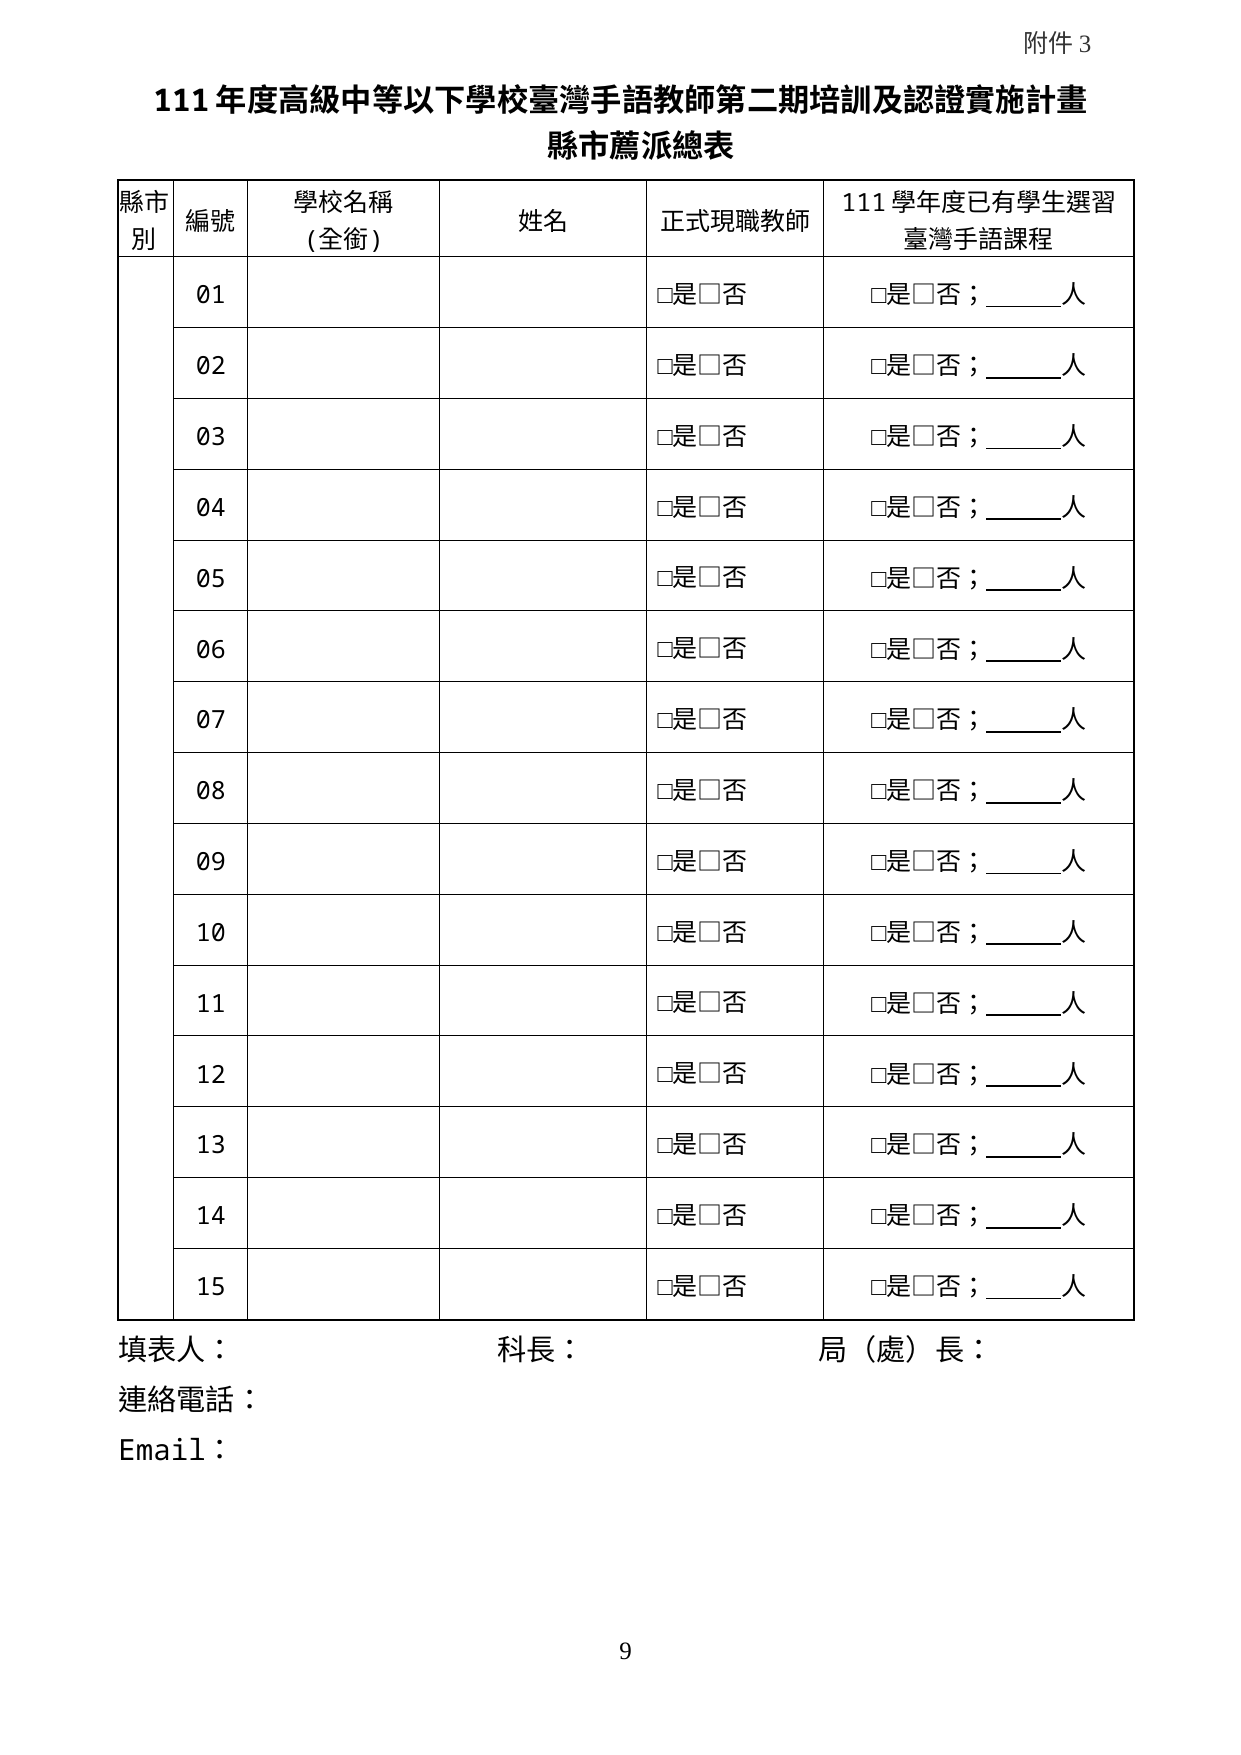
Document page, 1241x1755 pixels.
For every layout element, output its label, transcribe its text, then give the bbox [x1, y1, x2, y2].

table_cell 01 [174, 257, 247, 327]
text 連絡電話： [118, 1371, 1122, 1421]
table_cell [248, 328, 439, 398]
table_cell □是□否； 人 [824, 611, 1133, 681]
table_cell 08 [174, 753, 247, 823]
table_cell □是□否 [647, 257, 823, 327]
table_cell [440, 753, 646, 823]
table_cell [440, 966, 646, 1035]
table_cell □是□否； 人 [824, 824, 1133, 894]
table_cell □是□否 [647, 1036, 823, 1106]
subtitle [1008, 15, 1023, 62]
table_cell □是□否； 人 [824, 895, 1133, 964]
table_cell [119, 257, 173, 1319]
table_cell □是□否 [647, 824, 823, 894]
subtitle 縣市薦派總表 [159, 121, 1122, 167]
table_header 111學年度已有學生選習臺灣手語課程 [824, 181, 1133, 256]
table_cell 13 [174, 1107, 247, 1177]
table_cell □是□否； 人 [824, 1036, 1133, 1106]
table_cell 12 [174, 1036, 247, 1106]
table_cell [248, 541, 439, 610]
table_cell □是□否； 人 [824, 1107, 1133, 1177]
table_cell 10 [174, 895, 247, 964]
text 附件3 [1023, 15, 1126, 62]
table_cell [440, 328, 646, 398]
table_cell □是□否 [647, 328, 823, 398]
table_cell 11 [174, 966, 247, 1035]
table_cell [248, 470, 439, 539]
table_cell 02 [174, 328, 247, 398]
table_cell [248, 1036, 439, 1106]
table_cell 15 [174, 1249, 247, 1319]
table_cell □是□否； 人 [824, 399, 1133, 469]
table_cell [248, 1178, 439, 1248]
table_cell [248, 257, 439, 327]
table_header 正式現職教師 [647, 181, 823, 256]
text 111年度高級中等以下學校臺灣手語教師第二期培訓及認證實施計畫 [118, 75, 1122, 121]
table_cell □是□否 [647, 966, 823, 1035]
table_cell [440, 257, 646, 327]
text Email： [118, 1421, 1122, 1471]
table_cell □是□否； 人 [824, 328, 1133, 398]
table_cell □是□否 [647, 399, 823, 469]
table_cell [440, 1036, 646, 1106]
table_cell □是□否 [647, 470, 823, 539]
table_cell □是□否 [647, 1178, 823, 1248]
table_cell [440, 824, 646, 894]
table_cell [440, 895, 646, 964]
table_cell [440, 541, 646, 610]
table_header 姓名 [440, 181, 646, 256]
table_header 學校名稱 (全銜) [248, 181, 439, 256]
table_cell 06 [174, 611, 247, 681]
table_cell □是□否； 人 [824, 682, 1133, 752]
table_cell [248, 399, 439, 469]
table_cell □是□否 [647, 753, 823, 823]
table_cell □是□否； 人 [824, 257, 1133, 327]
table_cell □是□否 [647, 895, 823, 964]
table_cell [248, 824, 439, 894]
table_cell □是□否 [647, 1107, 823, 1177]
table_cell □是□否 [647, 1249, 823, 1319]
table_cell □是□否 [647, 541, 823, 610]
table_header 縣市別 [119, 181, 173, 256]
table_cell [440, 1249, 646, 1319]
text 填表人： 科長： 局（處）長： [118, 1321, 1122, 1371]
table_cell [248, 966, 439, 1035]
table_cell [440, 470, 646, 539]
table_header 編號 [174, 181, 247, 256]
table_cell □是□否； 人 [824, 541, 1133, 610]
table_cell □是□否； 人 [824, 966, 1133, 1035]
table_cell 03 [174, 399, 247, 469]
table_cell [248, 611, 439, 681]
table_cell [440, 611, 646, 681]
table_cell [248, 1249, 439, 1319]
table_cell 07 [174, 682, 247, 752]
table_cell [440, 1107, 646, 1177]
table_cell [248, 1107, 439, 1177]
table_cell □是□否； 人 [824, 470, 1133, 539]
table_cell [440, 399, 646, 469]
table_cell 05 [174, 541, 247, 610]
table_cell [440, 682, 646, 752]
table_cell [440, 1178, 646, 1248]
table_cell □是□否； 人 [824, 1249, 1133, 1319]
table_cell □是□否 [647, 611, 823, 681]
table_cell 14 [174, 1178, 247, 1248]
table_cell 09 [174, 824, 247, 894]
table_cell □是□否； 人 [824, 753, 1133, 823]
table_cell [248, 682, 439, 752]
table_cell [248, 895, 439, 964]
table_cell [248, 753, 439, 823]
table_cell □是□否； 人 [824, 1178, 1133, 1248]
table_cell 04 [174, 470, 247, 539]
table_cell □是□否 [647, 682, 823, 752]
